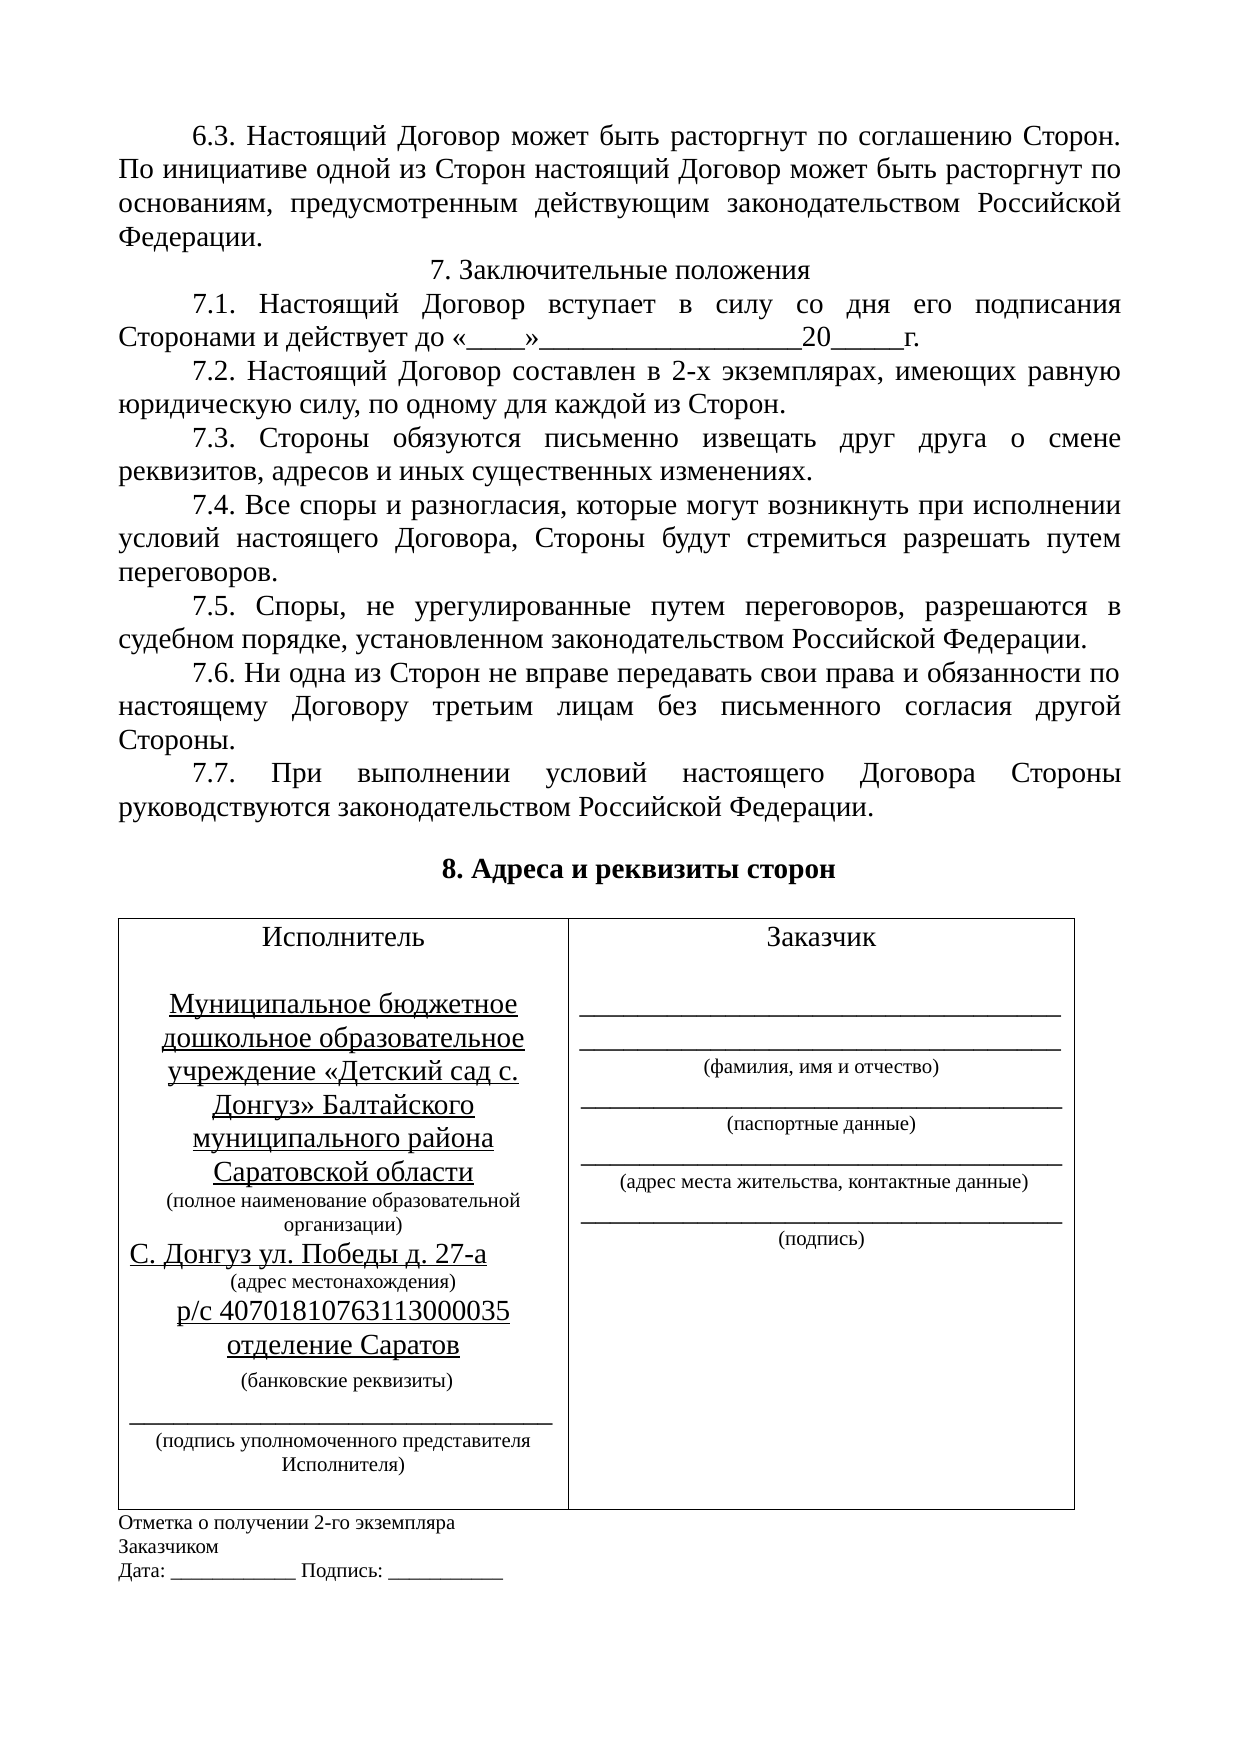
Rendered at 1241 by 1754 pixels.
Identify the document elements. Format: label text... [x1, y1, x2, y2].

list 7. Заключительные положения [118, 252, 1122, 286]
text 7.4. Все споры и разногласия, которые могут возникнуть при исполнении условий настоящего Договора, Стороны будут стремиться разрешать путем переговоров. [118, 487, 1122, 588]
table_header Заказчик __________________________________________________________________ (фамилия, имя и отчество) _________________________________ (паспортные данные) _________________________________ (адрес места жительства, контактные данные) _________________________________ (подпись) [569, 919, 1074, 1509]
text 7.1. Настоящий Договор вступает в силу со дня его подписания Сторонами и действует до «____»__________________20_____г. [118, 286, 1122, 353]
text 7.5. Споры, не урегулированные путем переговоров, разрешаются в судебном порядке, установленном законодательством Российской Федерации. [118, 588, 1122, 655]
text 7.6. Ни одна из Сторон не вправе передавать свои права и обязанности по настоящему Договору третьим лицам без письменного согласия другой Стороны. [118, 655, 1122, 755]
text 6.3. Настоящий Договор может быть расторгнут по соглашению Сторон. По инициативе одной из Сторон настоящий Договор может быть расторгнут по основаниям, предусмотренным действующим законодательством Российской Федерации. [118, 118, 1122, 252]
text Заказчиком [118, 1534, 1122, 1558]
text Дата: ____________ Подпись: ___________ [118, 1558, 1122, 1582]
list 8. Адреса и реквизиты сторон [156, 851, 1122, 885]
text Отметка о получении 2-го экземпляра [118, 1510, 1122, 1534]
text 7.2. Настоящий Договор составлен в 2-х экземплярах, имеющих равную юридическую силу, по одному для каждой из Сторон. [118, 353, 1122, 420]
text 7.7. При выполнении условий настоящего Договора Стороны руководствуются законодательством Российской Федерации. [118, 755, 1122, 822]
table_header Исполнитель Муниципальное бюджетное дошкольное образовательное учреждение «Детский сад с. Донгуз» Балтайского муниципального района Саратовской области (полное наименование образовательной организации) С. Донгуз ул. Победы д. 27-а (адрес местонахождения) р/с 40701810763113000035 отделение Саратов (банковские реквизиты) _____________________________ (подпись уполномоченного представителя Исполнителя) [119, 919, 568, 1509]
text 7.3. Стороны обязуются письменно извещать друг друга о смене реквизитов, адресов и иных существенных изменениях. [118, 420, 1122, 487]
